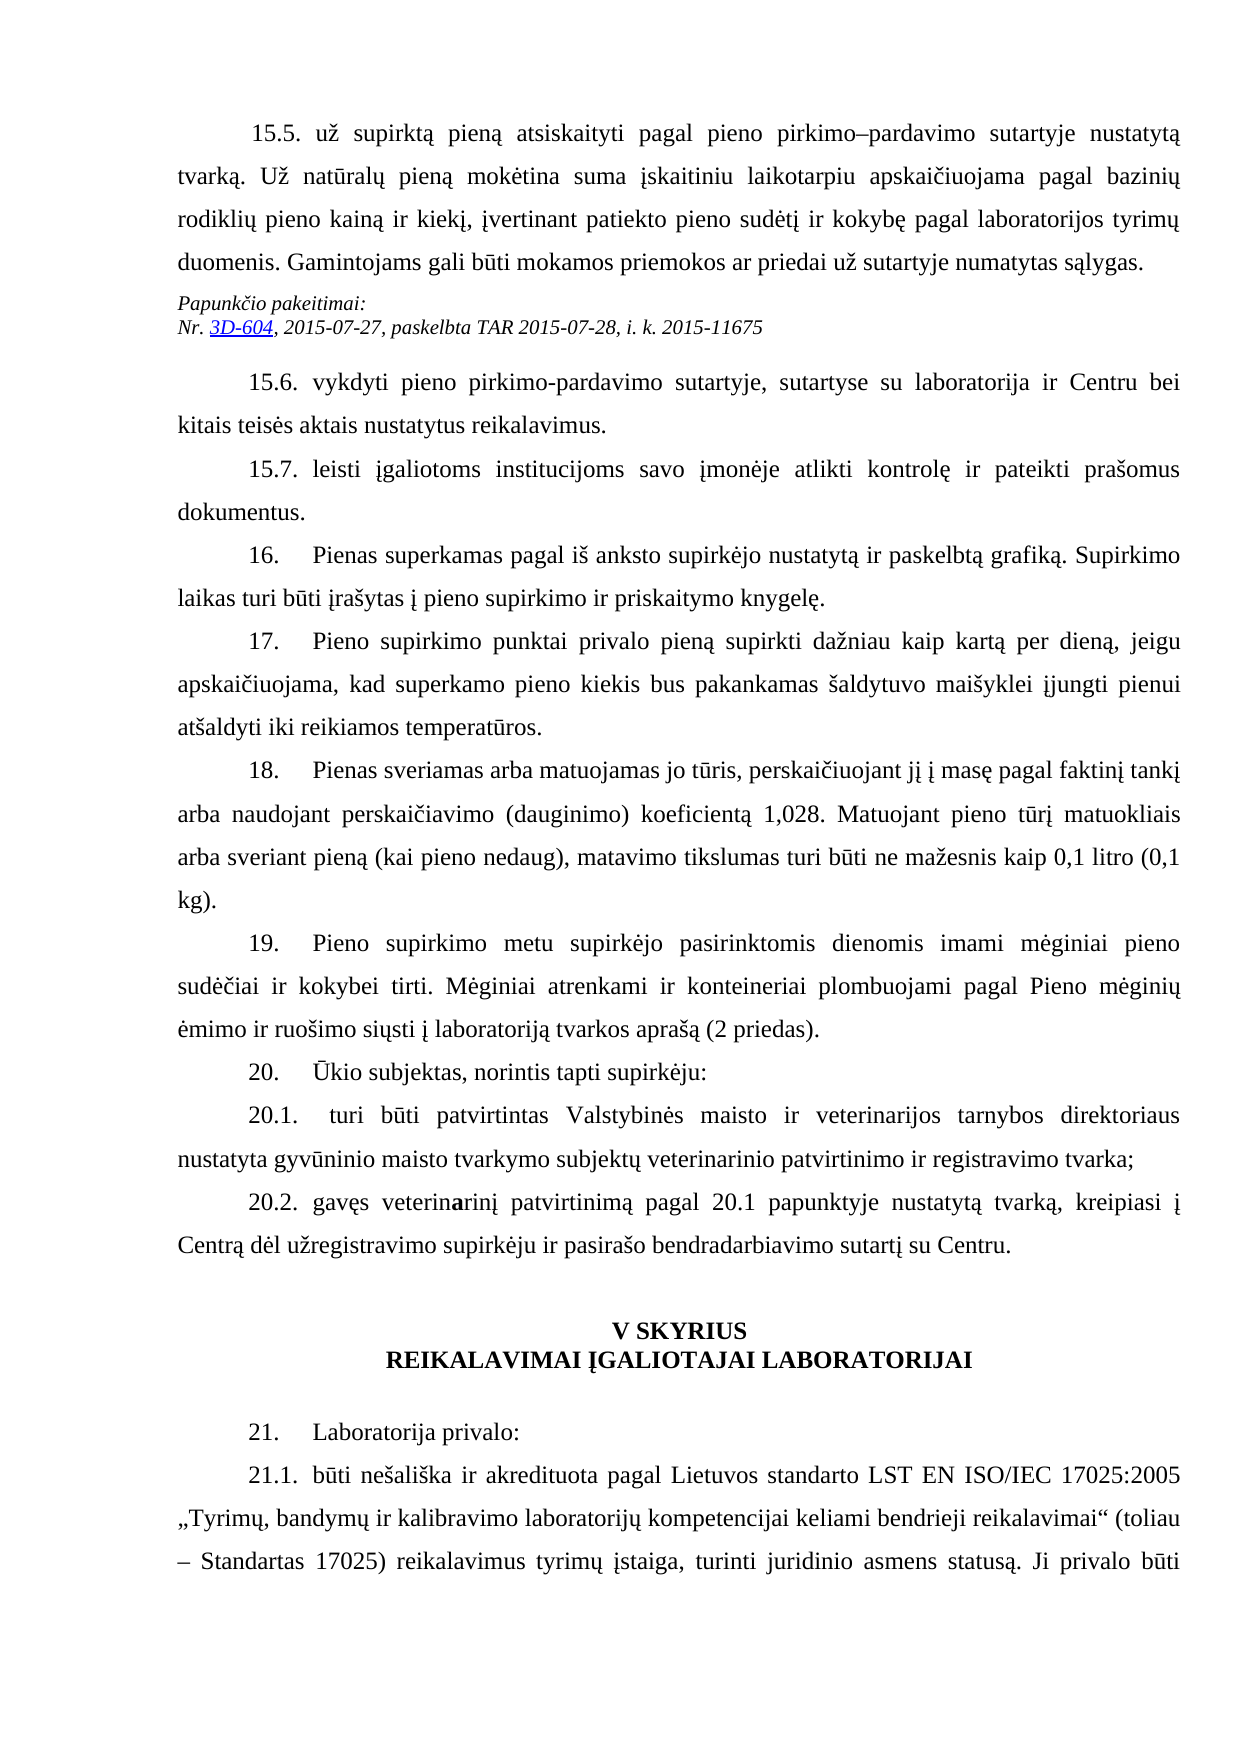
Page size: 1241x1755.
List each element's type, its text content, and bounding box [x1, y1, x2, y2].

text 17. Pieno supirkimo punktai privalo pieną supirkti dažniau kaip kartą per dieną, jeigu apskaičiuojama, kad superkamo pieno kiekis bus pakankamas šaldytuvo maišyklei įjungti pienui atšaldyti iki reikiamos temperatūros. [177, 626, 1181, 741]
text 20.2. gavęs veterinarinį patvirtinimą pagal 20.1 papunktyje nustatytą tvarką, kreipiasi į Centrą dėl užregistravimo supirkėju ir pasirašo bendradarbiavimo sutartį su Centru. [177, 1187, 1181, 1259]
text 18. Pienas sveriamas arba matuojamas jo tūris, perskaičiuojant jį į masę pagal faktinį tankį arba naudojant perskaičiavimo (dauginimo) koeficientą 1,028. Matuojant pieno tūrį matuokliais arba sveriant pieną (kai pieno nedaug), matavimo tikslumas turi būti ne mažesnis kaip 0,1 litro (0,1 kg). [177, 756, 1181, 914]
text 15.5. už supirktą pieną atsiskaityti pagal pieno pirkimo–pardavimo sutartyje nustatytą tvarką. Už natūralų pieną mokėtina suma įskaitiniu laikotarpiu apskaičiuojama pagal bazinių rodiklių pieno kainą ir kiekį, įvertinant patiekto pieno sudėtį ir kokybę pagal laboratorijos tyrimų duomenis. Gamintojams gali būti mokamos priemokos ar priedai už sutartyje numatytas sąlygas. [177, 118, 1181, 276]
text 15.7. leisti įgaliotoms institucijoms savo įmonėje atlikti kontrolę ir pateikti prašomus dokumentus. [177, 454, 1181, 526]
text V SKYRIUS [177, 1316, 1181, 1345]
text 20.1. turi būti patvirtintas Valstybinės maisto ir veterinarijos tarnybos direktoriaus nustatyta gyvūninio maisto tvarkymo subjektų veterinarinio patvirtinimo ir registravimo tvarka; [177, 1101, 1181, 1172]
text 21. Laboratorija privalo: [177, 1417, 1181, 1446]
text 16. Pienas superkamas pagal iš anksto supirkėjo nustatytą ir paskelbtą grafiką. Supirkimo laikas turi būti įrašytas į pieno supirkimo ir priskaitymo knygelę. [177, 540, 1181, 612]
text 19. Pieno supirkimo metu supirkėjo pasirinktomis dienomis imami mėginiai pieno sudėčiai ir kokybei tirti. Mėginiai atrenkami ir konteineriai plombuojami pagal Pieno mėginių ėmimo ir ruošimo siųsti į laboratoriją tvarkos aprašą (2 priedas). [177, 928, 1181, 1043]
text REIKALAVIMAI ĮGALIOTAJAI LABORATORIJAI [177, 1345, 1181, 1374]
text 21.1. būti nešališka ir akredituota pagal Lietuvos standarto LST EN ISO/IEC 17025:2005 „Tyrimų, bandymų ir kalibravimo laboratorijų kompetencijai keliami bendrieji reikalavimai“ (toliau – Standartas 17025) reikalavimus tyrimų įstaiga, turinti juridinio asmens statusą. Ji privalo būti [177, 1460, 1181, 1575]
text Nr. 3D-604, 2015-07-27, paskelbta TAR 2015-07-28, i. k. 2015-11675 [177, 315, 1181, 339]
text 20. Ūkio subjektas, norintis tapti supirkėju: [177, 1057, 1181, 1086]
text Papunkčio pakeitimai: [177, 291, 1181, 315]
text 15.6. vykdyti pieno pirkimo-pardavimo sutartyje, sutartyse su laboratorija ir Centru bei kitais teisės aktais nustatytus reikalavimus. [177, 367, 1181, 439]
